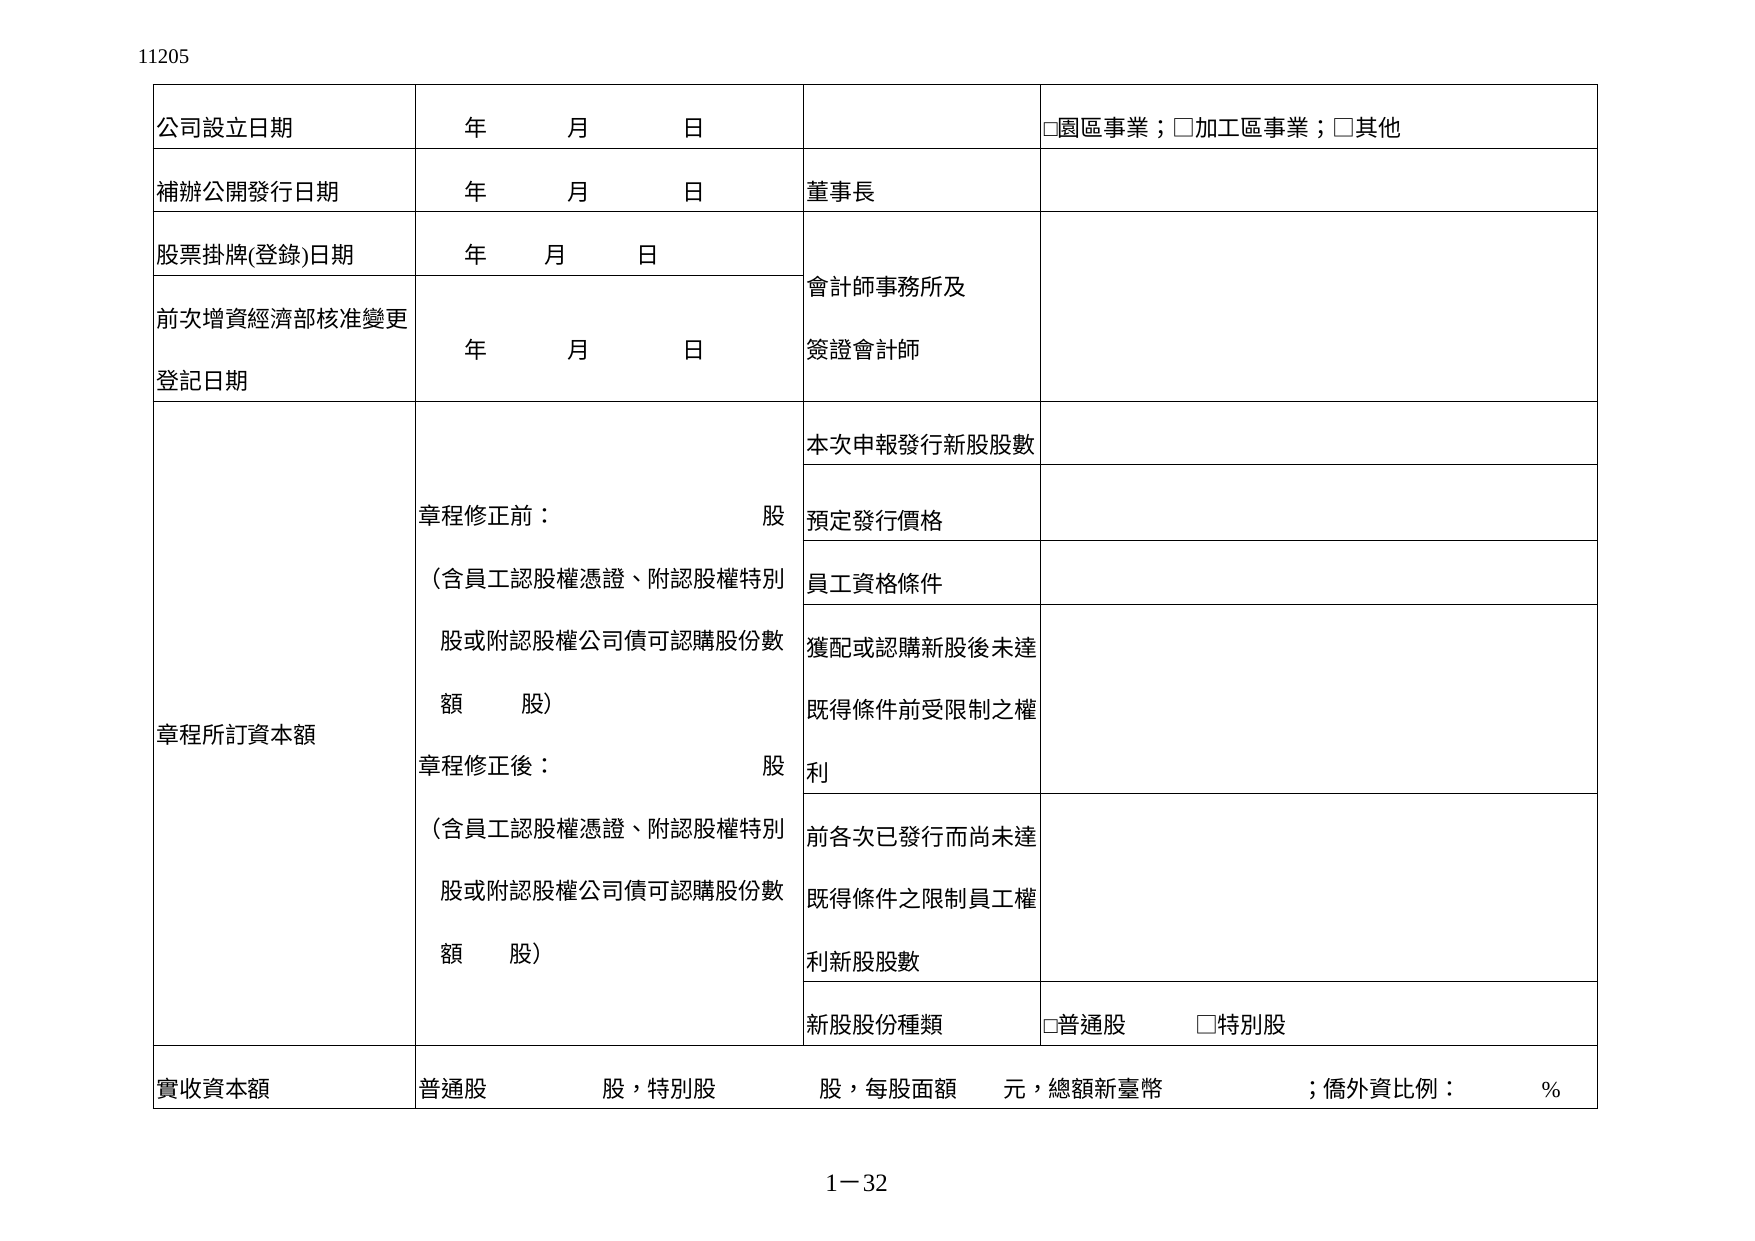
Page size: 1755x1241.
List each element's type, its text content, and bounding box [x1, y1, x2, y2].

table_cell □普通股 □特別股 [1041, 982, 1597, 1044]
table_cell [1041, 212, 1597, 401]
table_cell [1041, 605, 1597, 792]
table_cell 章程修正前： 股 （含員工認股權憑證、附認股權特別股或附認股權公司債可認購股份數額 股） 章程修正後： 股 （含員工認股權憑證、附認股權特別股或附認股權公司債可認購股份數額 股） [416, 402, 803, 1044]
table_cell 年 月 日 [416, 276, 803, 401]
table_cell 補辦公開發行日期 [154, 149, 415, 211]
table_cell 前次增資經濟部核准變更登記日期 [154, 276, 415, 401]
table_cell 年 月 日 [416, 85, 803, 148]
table_cell [1041, 541, 1597, 604]
table_header [1598, 84, 1635, 1108]
table_cell 新股股份種類 [804, 982, 1040, 1044]
table_cell 預定發行價格 [804, 465, 1040, 540]
table_cell 年 月 日 [416, 149, 803, 211]
table_cell 董事長 [804, 149, 1040, 211]
table_cell [1041, 149, 1597, 211]
table_cell 本次申報發行新股股數 [804, 402, 1040, 464]
table_cell 普通股 股，特別股 股，每股面額 元，總額新臺幣 ；僑外資比例： % [416, 1046, 1597, 1108]
table_header [804, 85, 1040, 148]
table_cell 章程所訂資本額 [154, 402, 415, 1044]
table_cell 股票掛牌(登錄)日期 [154, 212, 415, 275]
table_cell 公司設立日期 [154, 85, 415, 148]
table_cell 員工資格條件 [804, 541, 1040, 604]
table_cell [1041, 402, 1597, 464]
table_cell 會計師事務所及 簽證會計師 [804, 212, 1040, 401]
table_cell 年 月 日 [416, 212, 803, 275]
table_cell 獲配或認購新股後未達既得條件前受限制之權利 [804, 605, 1040, 792]
table_cell 實收資本額 [154, 1046, 415, 1108]
table_cell 前各次已發行而尚未達既得條件之限制員工權利新股股數 [804, 794, 1040, 981]
table_cell □園區事業；□加工區事業；□其他 [1041, 85, 1597, 148]
table_cell [1041, 794, 1597, 981]
table_cell [1041, 465, 1597, 540]
